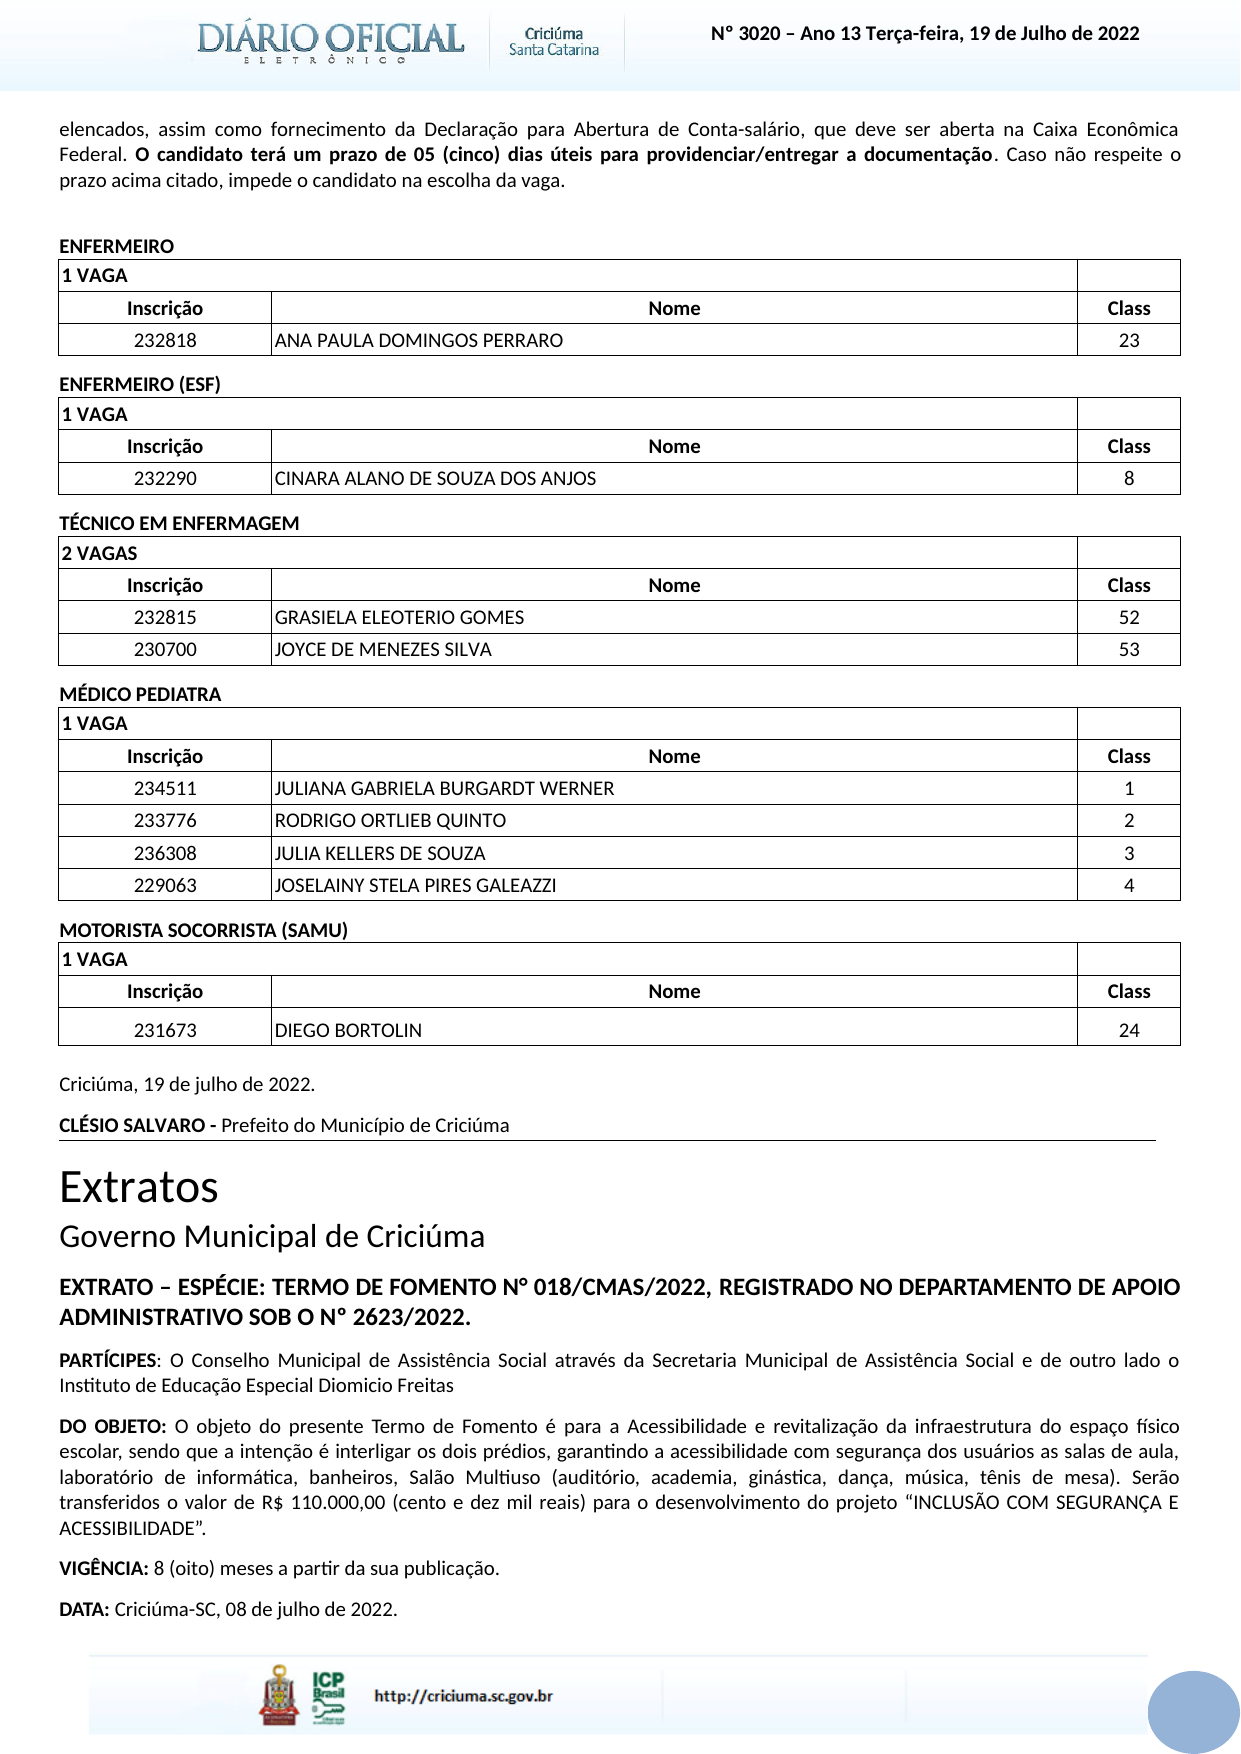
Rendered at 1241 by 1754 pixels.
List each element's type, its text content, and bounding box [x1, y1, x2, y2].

text Criciúma, 19 de julho de 2022. [59, 1072, 1156, 1097]
table_cell 8 [1078, 463, 1180, 494]
table_cell JOSELAINY STELA PIRES GALEAZZI [272, 869, 1077, 900]
table_cell Nome [272, 430, 1077, 462]
table_cell Nome [272, 569, 1077, 600]
table_cell 236308 [59, 837, 271, 868]
text MÉDICO PEDIATRA [59, 681, 1181, 707]
table_cell 230700 [59, 634, 271, 665]
text elencados, assim como fornecimento da Declaração para Abertura de Conta-salário, que deve ser aberta na Caixa Econômica Federal. O candidato terá um prazo de 05 (cinco) dias úteis para providenciar/entregar a documentação. Caso não respeite o prazo acima citado, impede o candidato na escolha da vaga. [59, 116, 1181, 192]
table_header [1078, 943, 1180, 974]
table_cell 233776 [59, 805, 271, 836]
table_cell 232815 [59, 601, 271, 633]
table_cell JULIANA GABRIELA BURGARDT WERNER [272, 772, 1077, 803]
text DO OBJETO: O objeto do presente Termo de Fomento é para a Acessibilidade e revitalização da infraestrutura do espaço físico escolar, sendo que a intenção é interligar os dois prédios, garantindo a acessibilidade com segurança dos usuários as salas de aula, laboratório de informática, banheiros, Salão Multiuso (auditório, academia, ginástica, dança, música, tênis de mesa). Serão transferidos o valor de R$ 110.000,00 (cento e dez mil reais) para o desenvolvimento do projeto “INCLUSÃO COM SEGURANÇA E ACESSIBILIDADE”. [59, 1413, 1181, 1540]
text CLÉSIO SALVARO - Prefeito do Município de Criciúma [59, 1112, 1156, 1140]
table_cell Nome [272, 976, 1077, 1007]
table_cell 4 [1078, 869, 1180, 900]
table_cell 53 [1078, 634, 1180, 665]
table_cell ANA PAULA DOMINGOS PERRARO [272, 324, 1077, 355]
text DATA: Criciúma-SC, 08 de julho de 2022. [59, 1596, 1181, 1622]
table_header 1 VAGA [59, 943, 1077, 974]
table_cell 231673 [59, 1008, 271, 1045]
table_cell 52 [1078, 601, 1180, 633]
table_cell 1 [1078, 772, 1180, 803]
text Governo Municipal de Criciúma [59, 1215, 1181, 1255]
table_header 1 VAGA [59, 708, 1077, 739]
text TÉCNICO EM ENFERMAGEM [59, 510, 1181, 536]
text VIGÊNCIA: 8 (oito) meses a partir da sua publicação. [59, 1556, 1181, 1581]
table_cell Class [1078, 740, 1180, 771]
text EXTRATO – ESPÉCIE: TERMO DE FOMENTO N° 018/CMAS/2022, REGISTRADO NO DEPARTAMENTO DE APOIO ADMINISTRATIVO SOB O Nº 2623/2022. [59, 1271, 1181, 1332]
table_cell Inscrição [59, 292, 271, 323]
table_cell 229063 [59, 869, 271, 900]
table_header [1078, 708, 1180, 739]
table_header [1078, 398, 1180, 429]
table_header 2 VAGAS [59, 537, 1077, 568]
table_cell Class [1078, 976, 1180, 1007]
table_cell 232290 [59, 463, 271, 494]
table_cell Class [1078, 430, 1180, 462]
text MOTORISTA SOCORRISTA (SAMU) [59, 917, 1181, 942]
table_cell Nome [272, 740, 1077, 771]
table_cell 232818 [59, 324, 271, 355]
table_cell Nome [272, 292, 1077, 323]
table_cell DIEGO BORTOLIN [272, 1008, 1077, 1045]
table_cell GRASIELA ELEOTERIO GOMES [272, 601, 1077, 633]
table_cell Inscrição [59, 569, 271, 600]
table_cell JULIA KELLERS DE SOUZA [272, 837, 1077, 868]
table_cell CINARA ALANO DE SOUZA DOS ANJOS [272, 463, 1077, 494]
table_cell RODRIGO ORTLIEB QUINTO [272, 805, 1077, 836]
text ENFERMEIRO (ESF) [59, 372, 1181, 397]
text ENFERMEIRO [59, 233, 1181, 258]
table_cell Inscrição [59, 740, 271, 771]
table_header [1078, 537, 1180, 568]
table_cell Inscrição [59, 430, 271, 462]
table_header [1078, 260, 1180, 291]
text Extratos [59, 1156, 1181, 1215]
table_cell 3 [1078, 837, 1180, 868]
text PARTÍCIPES: O Conselho Municipal de Assistência Social através da Secretaria Municipal de Assistência Social e de outro lado o Instituto de Educação Especial Diomicio Freitas [59, 1347, 1181, 1398]
table_header 1 VAGA [59, 398, 1077, 429]
table_header 1 VAGA [59, 260, 1077, 291]
table_cell 23 [1078, 324, 1180, 355]
table_cell JOYCE DE MENEZES SILVA [272, 634, 1077, 665]
table_cell Inscrição [59, 976, 271, 1007]
table_cell Class [1078, 292, 1180, 323]
table_cell 2 [1078, 805, 1180, 836]
table_cell 234511 [59, 772, 271, 803]
table_cell Class [1078, 569, 1180, 600]
table_cell 24 [1078, 1008, 1180, 1045]
